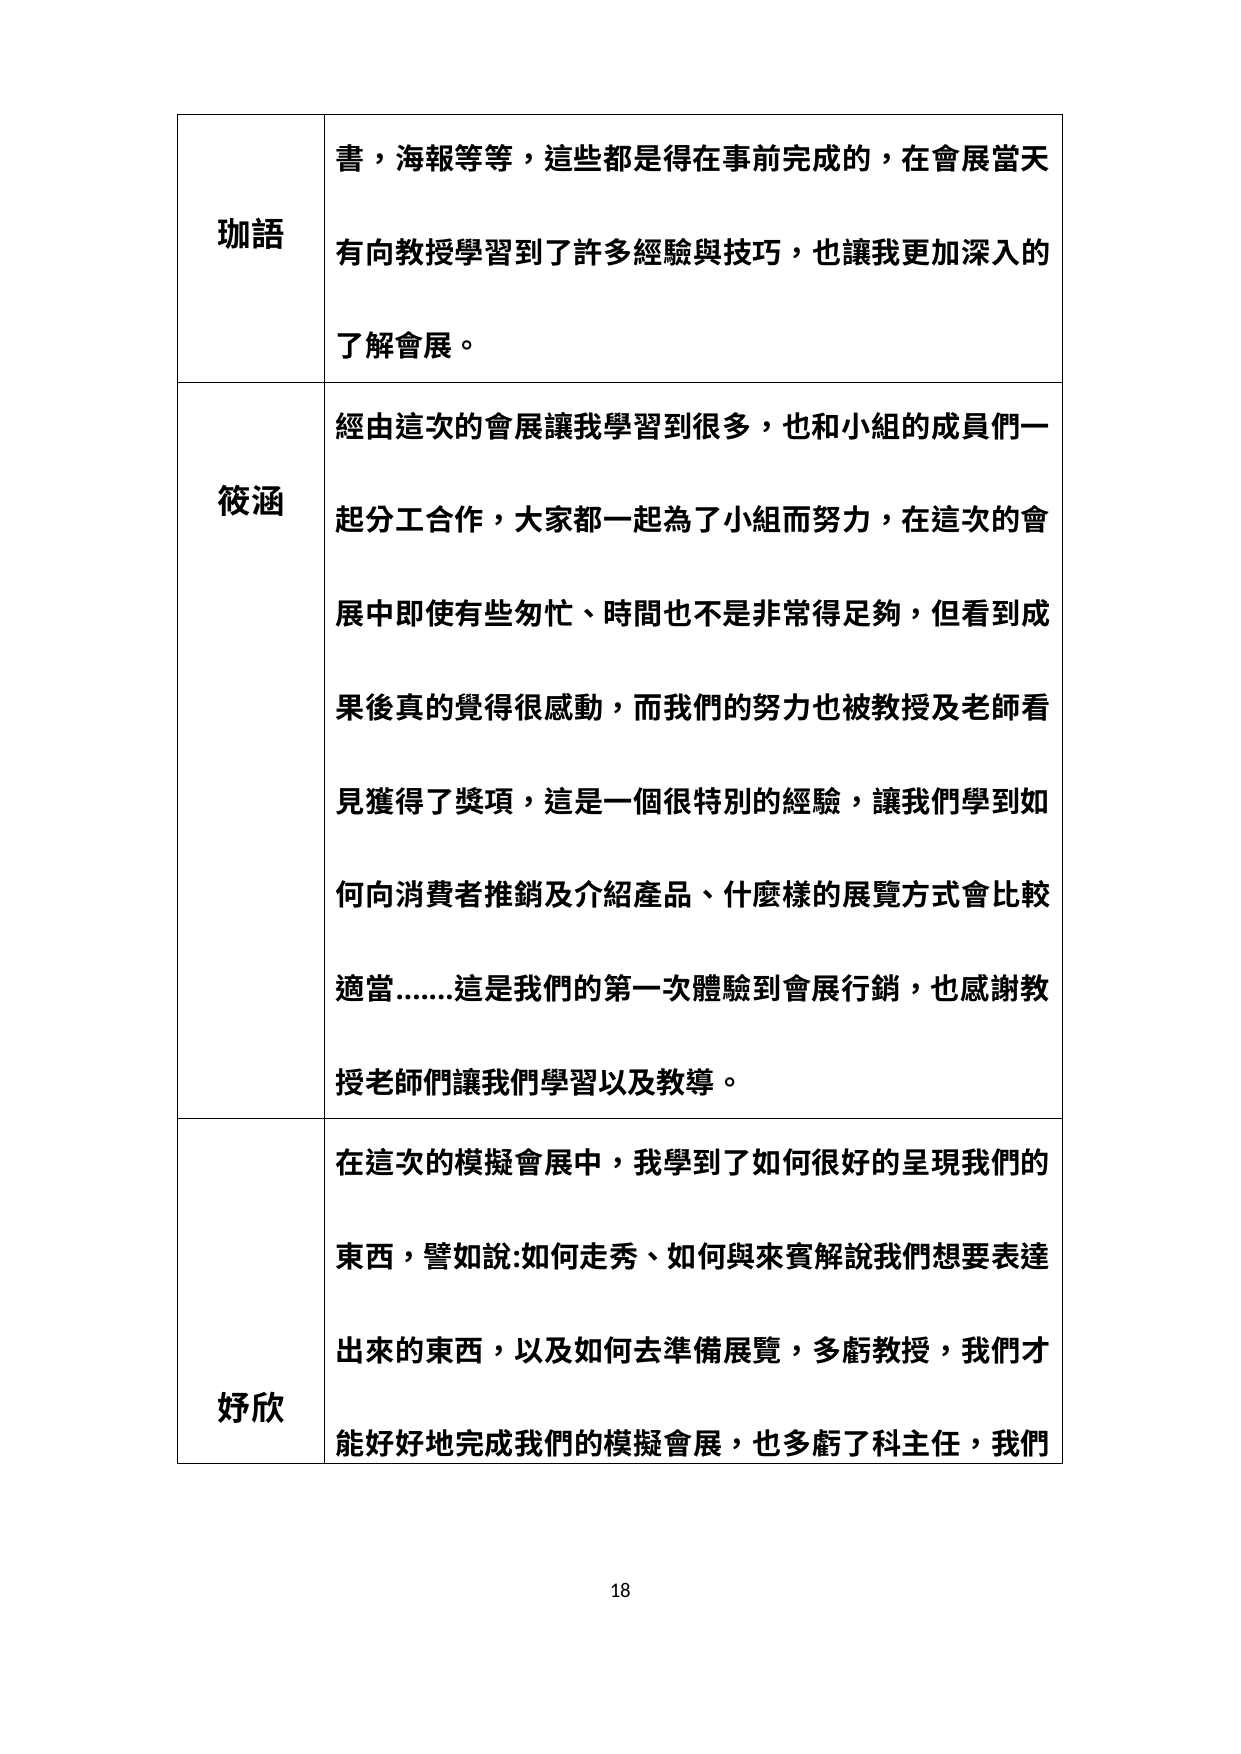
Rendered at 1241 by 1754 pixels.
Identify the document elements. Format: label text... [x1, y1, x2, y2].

table_cell 珈語 [178, 115, 324, 382]
table_cell 書，海報等等，這些都是得在事前完成的，在會展當天有向教授學習到了許多經驗與技巧，也讓我更加深入的了解會展。 [325, 115, 1062, 382]
table_cell 妤欣 [178, 1119, 324, 1463]
table_cell 筱涵 [178, 383, 324, 1118]
table_cell 在這次的模擬會展中，我學到了如何很好的呈現我們的東西，譬如說:如何走秀、如何與來賓解說我們想要表達出來的東西，以及如何去準備展覽，多虧教授，我們才能好好地完成我們的模擬會展，也多虧了科主任，我們 [325, 1119, 1062, 1463]
table_cell 經由這次的會展讓我學習到很多，也和小組的成員們一起分工合作，大家都一起為了小組而努力，在這次的會展中即使有些匆忙、時間也不是非常得足夠，但看到成果後真的覺得很感動，而我們的努力也被教授及老師看見獲得了獎項，這是一個很特別的經驗，讓我們學到如何向消費者推銷及介紹產品、什麼樣的展覽方式會比較適當.......這是我們的第一次體驗到會展行銷，也感謝教授老師們讓我們學習以及教導。 [325, 383, 1062, 1118]
